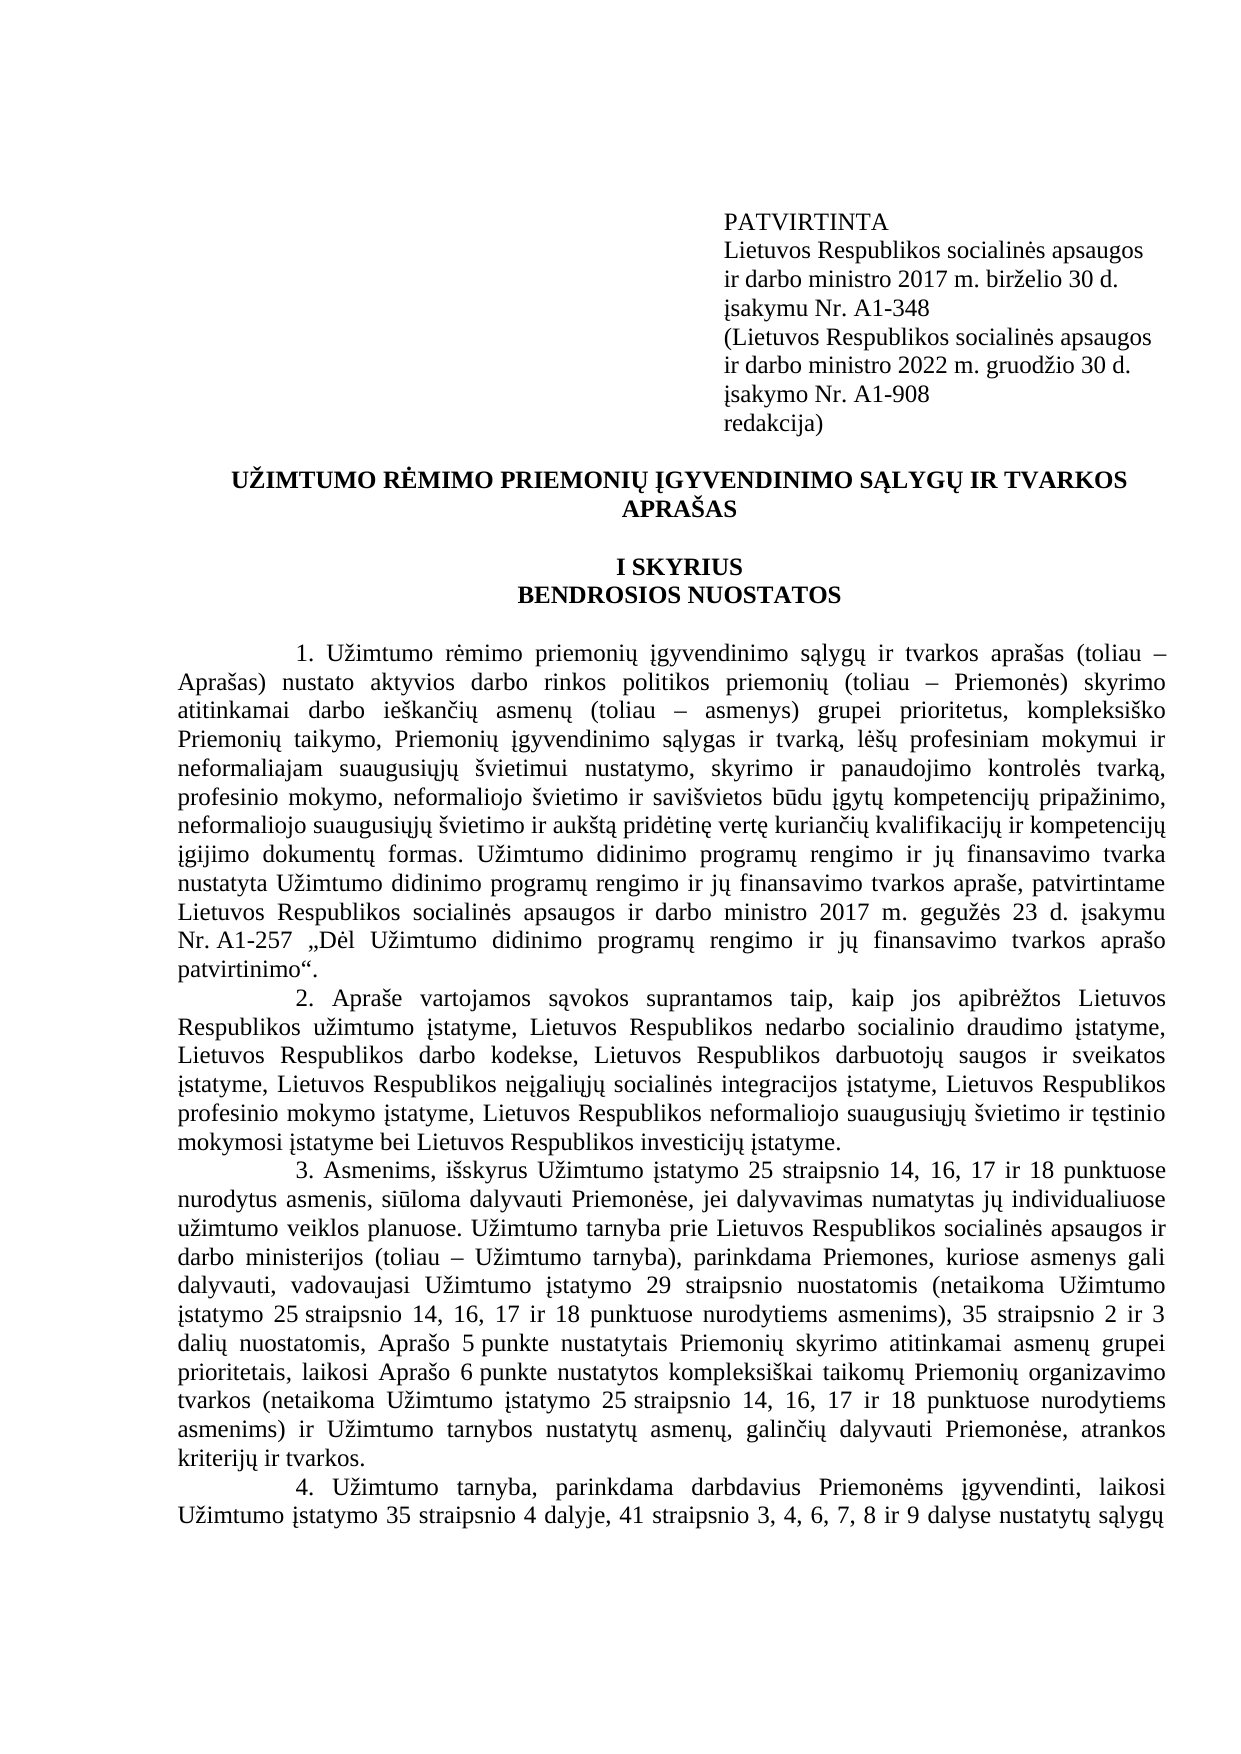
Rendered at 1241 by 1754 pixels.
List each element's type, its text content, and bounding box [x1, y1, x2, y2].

text PATVIRTINTA [447, 207, 1181, 235]
text 4. Užimtumo tarnyba, parinkdama darbdavius Priemonėms įgyvendinti, laikosi Užimtumo įstatymo 35 straipsnio 4 dalyje, 41 straipsnio 3, 4, 6, 7, 8 ir 9 dalyse nustatytų sąlygų [177, 1472, 1167, 1529]
text I SKYRIUS [177, 552, 1181, 580]
text Užimtumo rėmimo priemonių įgyvendinimo sąlygų ir tvarkos aprašas [177, 465, 1181, 523]
text 3. Asmenims, išskyrus Užimtumo įstatymo 25 straipsnio 14, 16, 17 ir 18 punktuose nurodytus asmenis, siūloma dalyvauti Priemonėse, jei dalyvavimas numatytas jų individualiuose užimtumo veiklos planuose. Užimtumo tarnyba prie Lietuvos Respublikos socialinės apsaugos ir darbo ministerijos (toliau – Užimtumo tarnyba), parinkdama Priemones, kuriose asmenys gali dalyvauti, vadovaujasi Užimtumo įstatymo 29 straipsnio nuostatomis (netaikoma Užimtumo įstatymo 25 straipsnio 14, 16, 17 ir 18 punktuose nurodytiems asmenims), 35 straipsnio 2 ir 3 dalių nuostatomis, Aprašo 5 punkte nustatytais Priemonių skyrimo atitinkamai asmenų grupei prioritetais, laikosi Aprašo 6 punkte nustatytos kompleksiškai taikomų Priemonių organizavimo tvarkos (netaikoma Užimtumo įstatymo 25 straipsnio 14, 16, 17 ir 18 punktuose nurodytiems asmenims) ir Užimtumo tarnybos nustatytų asmenų, galinčių dalyvauti Priemonėse, atrankos kriterijų ir tvarkos. [177, 1155, 1167, 1472]
text įsakymu Nr. A1-348 [447, 293, 1181, 322]
text (Lietuvos Respublikos socialinės apsaugos [447, 322, 1181, 350]
text ir darbo ministro 2022 m. gruodžio 30 d. [447, 350, 1181, 379]
text 1. Užimtumo rėmimo priemonių įgyvendinimo sąlygų ir tvarkos aprašas (toliau – Aprašas) nustato aktyvios darbo rinkos politikos priemonių (toliau – Priemonės) skyrimo atitinkamai darbo ieškančių asmenų (toliau – asmenys) grupei prioritetus, kompleksiško Priemonių taikymo, Priemonių įgyvendinimo sąlygas ir tvarką, lėšų profesiniam mokymui ir neformaliajam suaugusiųjų švietimui nustatymo, skyrimo ir panaudojimo kontrolės tvarką, profesinio mokymo, neformaliojo švietimo ir savišvietos būdu įgytų kompetencijų pripažinimo, neformaliojo suaugusiųjų švietimo ir aukštą pridėtinę vertę kuriančių kvalifikacijų ir kompetencijų įgijimo dokumentų formas. Užimtumo didinimo programų rengimo ir jų finansavimo tvarka nustatyta Užimtumo didinimo programų rengimo ir jų finansavimo tvarkos apraše, patvirtintame Lietuvos Respublikos socialinės apsaugos ir darbo ministro 2017 m. gegužės 23 d. įsakymu Nr. A1‑257 „Dėl Užimtumo didinimo programų rengimo ir jų finansavimo tvarkos aprašo patvirtinimo“. [177, 638, 1167, 983]
text ir darbo ministro 2017 m. birželio 30 d. [447, 264, 1181, 293]
text Lietuvos Respublikos socialinės apsaugos [447, 235, 1181, 264]
text BENDROSIOS NUOSTATOS [177, 580, 1181, 609]
text 2. Apraše vartojamos sąvokos suprantamos taip, kaip jos apibrėžtos Lietuvos Respublikos užimtumo įstatyme, Lietuvos Respublikos nedarbo socialinio draudimo įstatyme, Lietuvos Respublikos darbo kodekse, Lietuvos Respublikos darbuotojų saugos ir sveikatos įstatyme, Lietuvos Respublikos neįgaliųjų socialinės integracijos įstatyme, Lietuvos Respublikos profesinio mokymo įstatyme, Lietuvos Respublikos neformaliojo suaugusiųjų švietimo ir tęstinio mokymosi įstatyme bei Lietuvos Respublikos investicijų įstatyme. [177, 983, 1167, 1155]
text redakcija) [447, 408, 1181, 437]
text įsakymo Nr. A1-908 [447, 379, 1181, 408]
